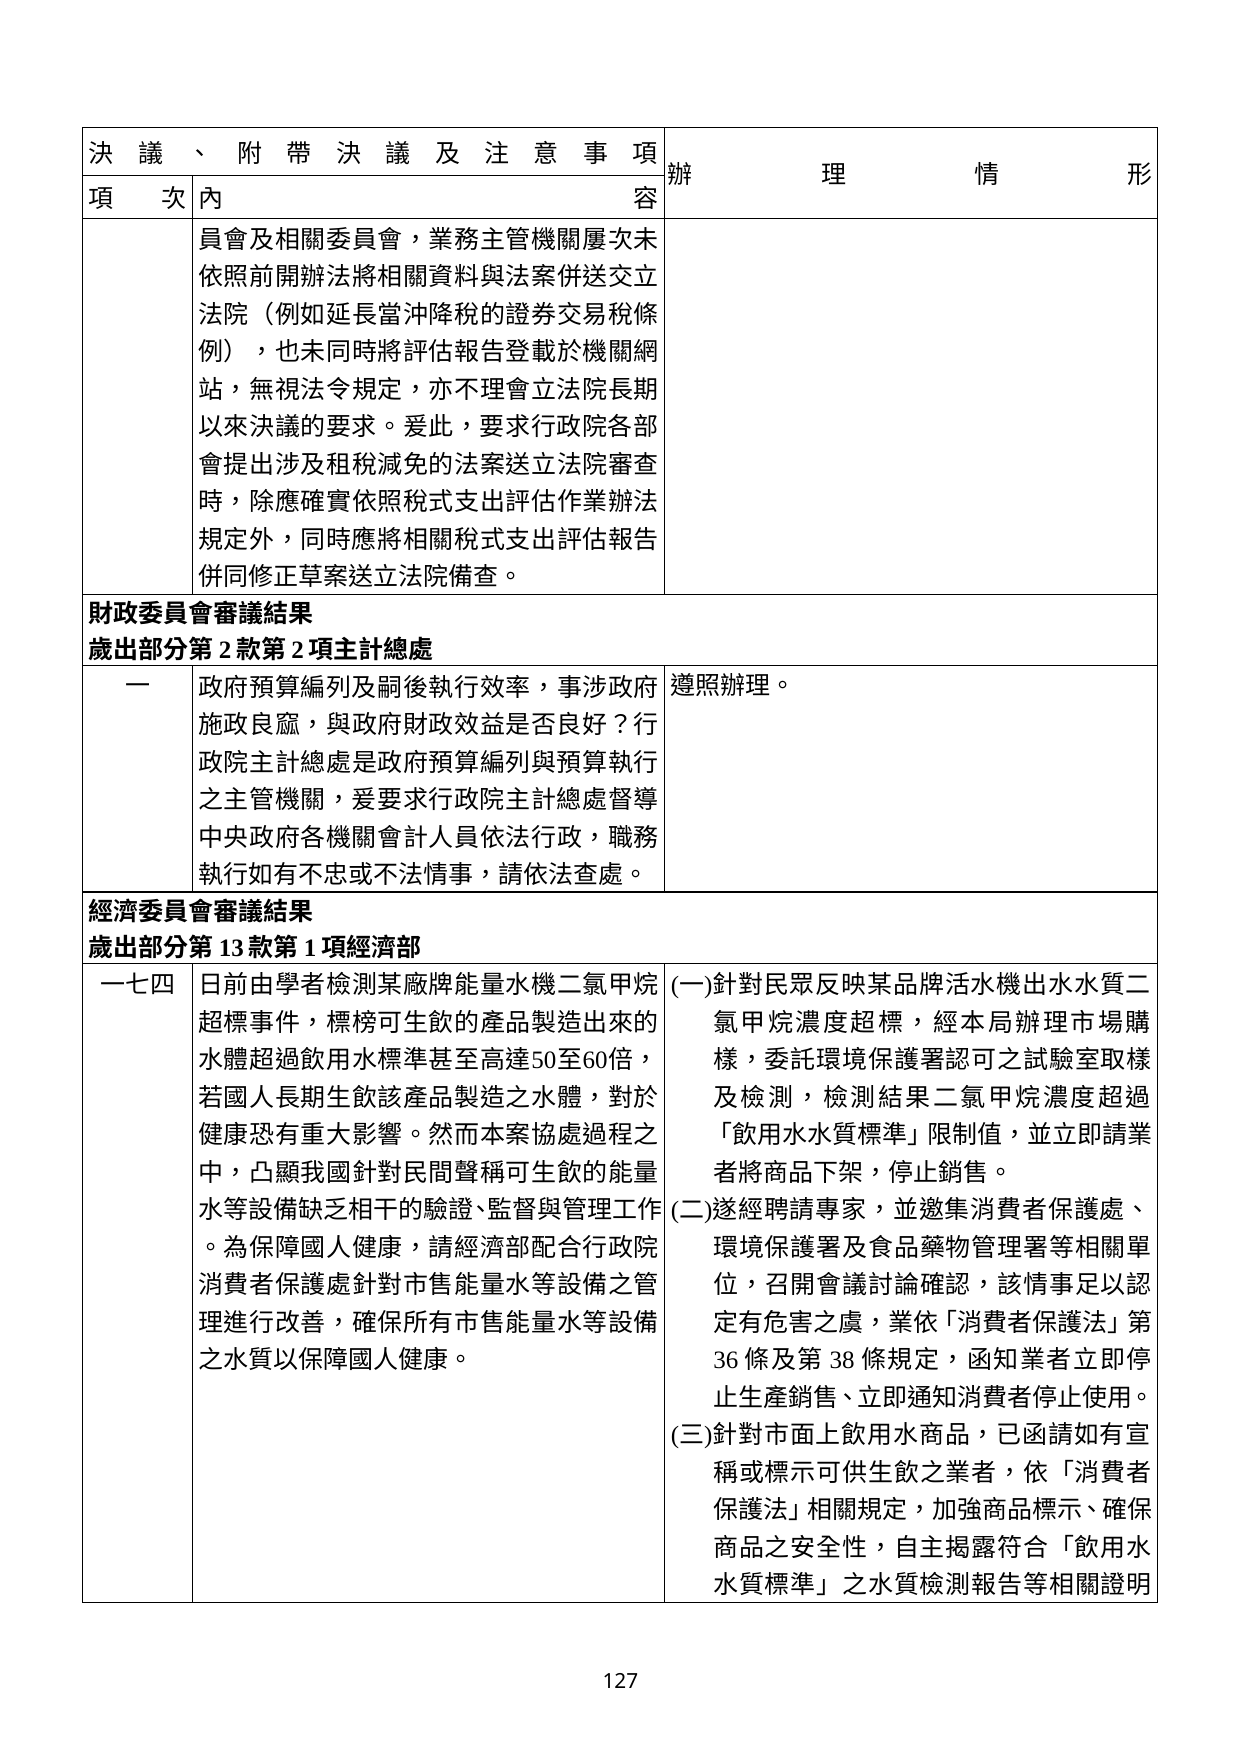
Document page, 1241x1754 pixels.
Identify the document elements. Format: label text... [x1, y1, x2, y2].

table_cell 員會及相關委員會，業務主管機關屢次未依照前開辦法將相關資料與法案併送交立法院（例如延長當沖降稅的證券交易稅條例），也未同時將評估報告登載於機關網站，無視法令規定，亦不理會立法院長期以來決議的要求。爰此，要求行政院各部會提出涉及租稅減免的法案送立法院審查時，除應確實依照稅式支出評估作業辦法規定外，同時應將相關稅式支出評估報告併同修正草案送立法院備查。 [193, 219, 664, 593]
table_cell 遵照辦理。 [665, 666, 1157, 891]
table_cell 內容 [193, 176, 664, 217]
table_header 辦理情形 [665, 128, 1157, 217]
table_cell 財政委員會審議結果 歲出部分第2款第2項主計總處 [83, 595, 1157, 665]
table_cell 一 [83, 666, 192, 891]
table_cell 日前由學者檢測某廠牌能量水機二氯甲烷超標事件，標榜可生飲的產品製造出來的水體超過飲用水標準甚至高達50至60倍，若國人長期生飲該產品製造之水體，對於健康恐有重大影響。然而本案協處過程之中，凸顯我國針對民間聲稱可生飲的能量水等設備缺乏相干的驗證、監督與管理工作。為保障國人健康，請經濟部配合行政院消費者保護處針對市售能量水等設備之管理進行改善，確保所有市售能量水等設備之水質以保障國人健康。 [193, 964, 664, 1602]
table_cell 經濟委員會審議結果 歲出部分第13款第1項經濟部 [83, 893, 1157, 963]
table_cell 一七四 [83, 964, 192, 1602]
table_cell [665, 219, 1157, 593]
table_cell 針對民眾反映某品牌活水機出水水質二氯甲烷濃度超標，經本局辦理市場購樣，委託環境保護署認可之試驗室取樣及檢測，檢測結果二氯甲烷濃度超過「飲用水水質標準」限制值，並立即請業者將商品下架，停止銷售。 遂經聘請專家，並邀集消費者保護處、環境保護署及食品藥物管理署等相關單位，召開會議討論確認，該情事足以認定有危害之虞，業依「消費者保護法」第36條及第38條規定，函知業者立即停止生產銷售、立即通知消費者停止使用。 針對市面上飲用水商品，已函請如有宣稱或標示可供生飲之業者，依「消費者保護法」相關規定，加強商品標示、確保商品之安全性，自主揭露符合「飲用水水質標準」之水質檢測報告等相關證明文件。 後續除將抽查業者自主揭露符合「飲用水水質標準」證明之辦理情形外，並同時規劃將該類產品列入應施檢驗品目。又市面上該類產品眾多，國內檢驗能量恐不足，本局將規劃試驗室建置檢測能量，召開業者座談會溝通，並給予適當緩衝期再實施檢驗，如順利取得共識，預定最快於111年8月公告該類產品相關檢驗規定，以保障消費者權益。 本局於111年2月至5月已邀集試驗室、公協會、業者及相關單位，召開計11場會議，研商濾(淨)水器商品檢驗範圍、檢驗方式、試驗項目、檢驗規定、型式分類原則、檢測技術規範內容、試驗室檢測能量、試驗室認可資格、誇大或疑似醫療宣稱疑義之處理方式等。 本局業於111年6月16日與濾(淨)水器商品之業者召開說明會，說明所規劃之該商品相關檢驗規定，後續將辦理列檢預告、公告等事宜。 [665, 964, 1157, 1602]
table_cell 項次 [83, 176, 192, 217]
table_header 決議、附帶決議及注意事項 [83, 128, 664, 175]
table_cell 政府預算編列及嗣後執行效率，事涉政府施政良窳，與政府財政效益是否良好？行政院主計總處是政府預算編列與預算執行之主管機關，爰要求行政院主計總處督導中央政府各機關會計人員依法行政，職務執行如有不忠或不法情事，請依法查處。 [193, 666, 664, 891]
table_cell [83, 219, 192, 593]
